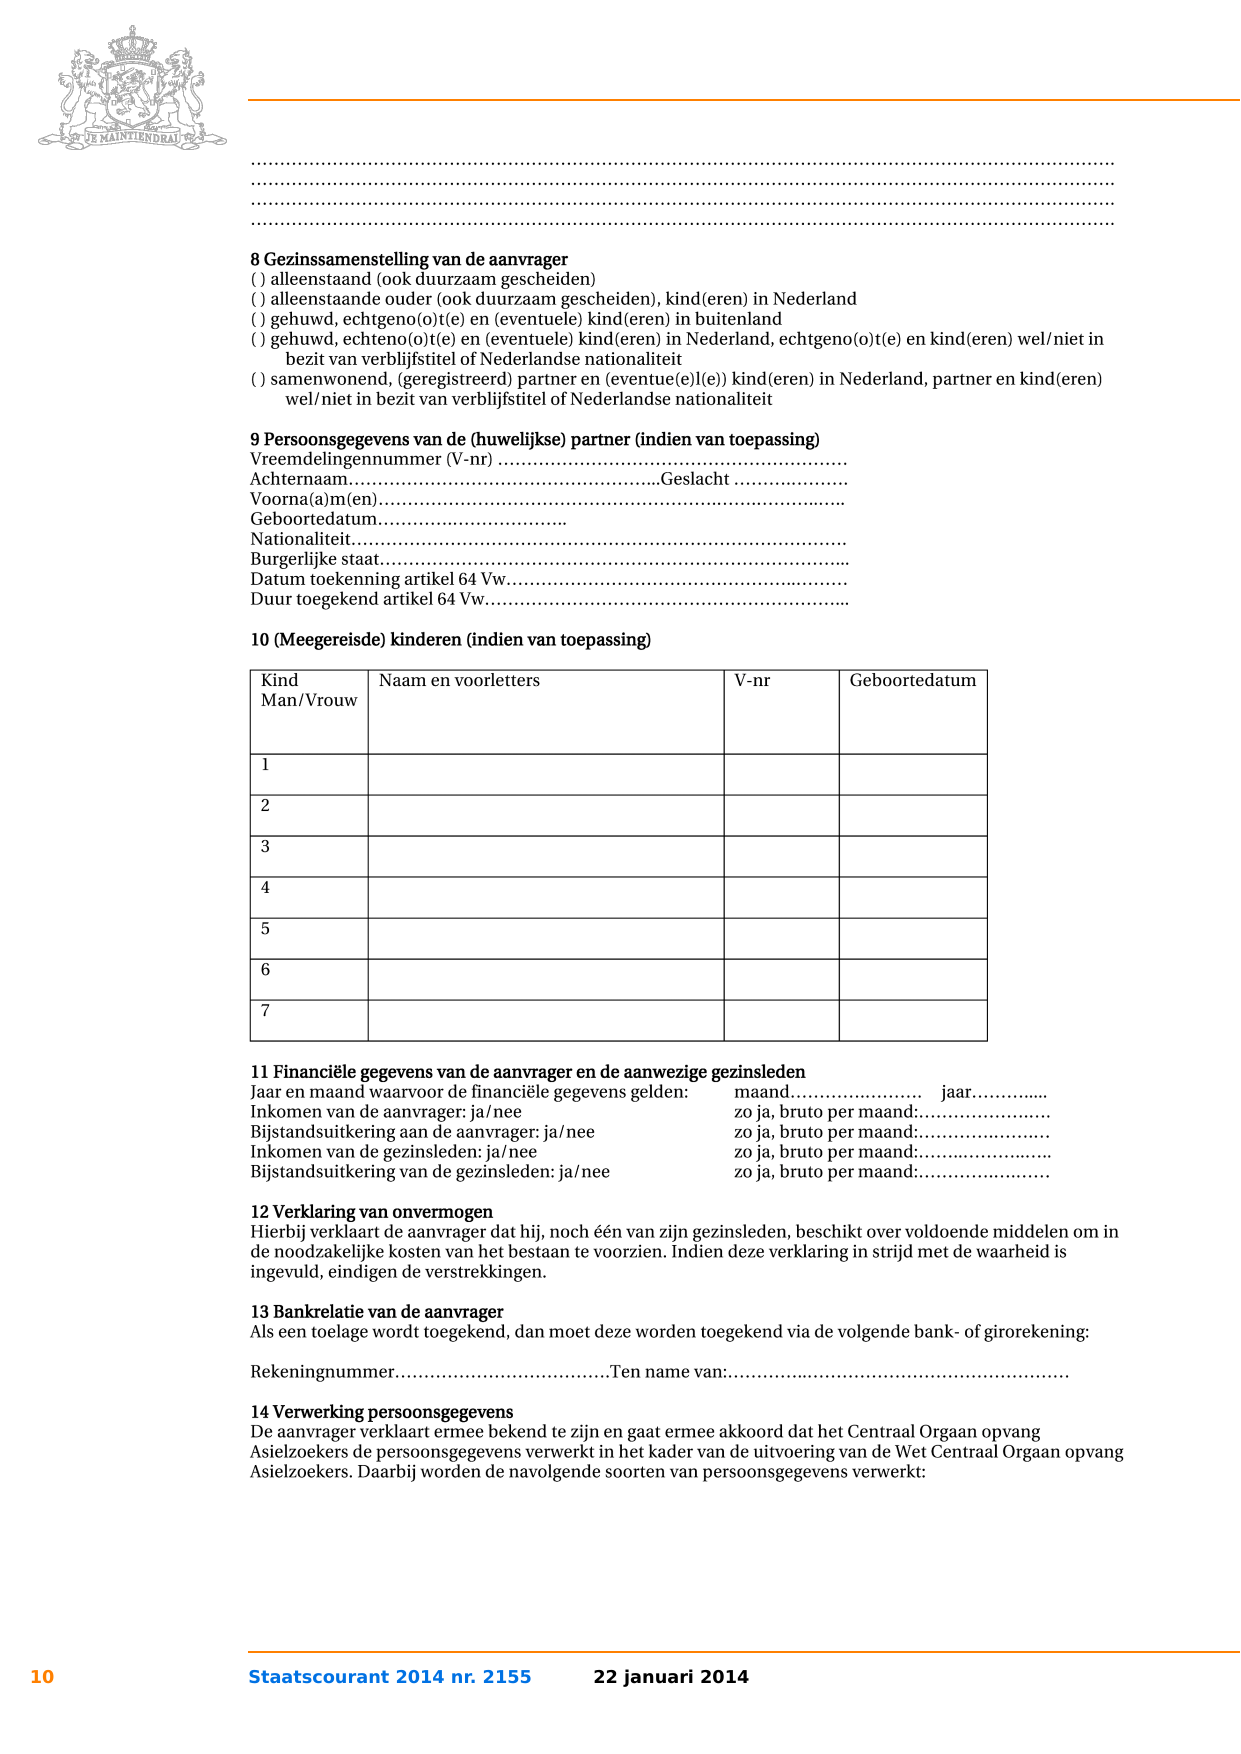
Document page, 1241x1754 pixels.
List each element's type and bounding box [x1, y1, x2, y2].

picture [248, 151, 1134, 1516]
picture [38, 25, 227, 150]
